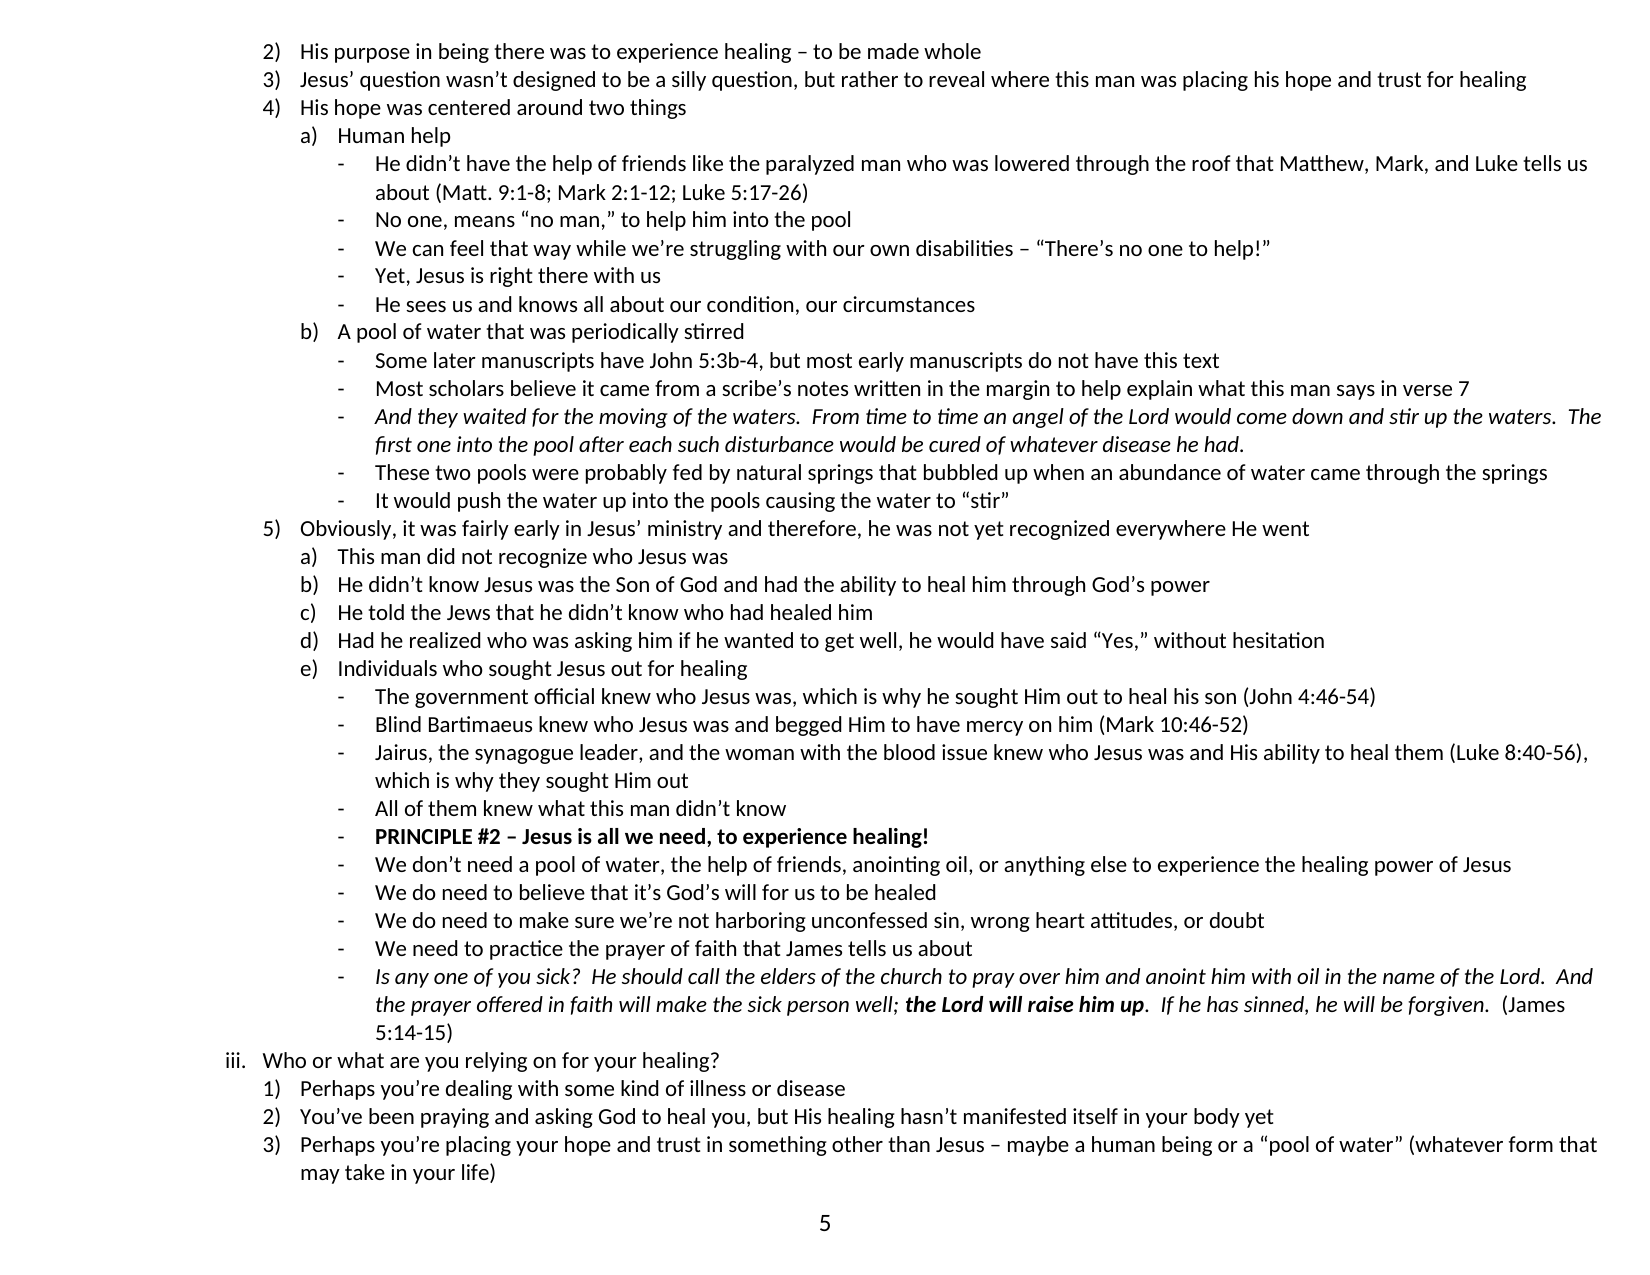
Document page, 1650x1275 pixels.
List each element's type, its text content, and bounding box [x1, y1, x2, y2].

list We do need to make sure we’re not harboring unconfessed sin, wrong heart attitudes, or doubt [337, 906, 1612, 934]
list Blind Bartimaeus knew who Jesus was and begged Him to have mercy on him (Mark 10:46-52) [337, 710, 1612, 738]
list It would push the water up into the pools causing the water to “stir” [337, 486, 1612, 514]
list PRINCIPLE #2 – Jesus is all we need, to experience healing! [337, 822, 1612, 850]
list This man did not recognize who Jesus was [300, 542, 1612, 570]
list Is any one of you sick? He should call the elders of the church to pray over him and anoint him with oil in the name of the Lord. And the prayer offered in faith will make the sick person well; the Lord will raise him up. If he has sinned, he will be forgiven. (James 5:14-15) [337, 962, 1612, 1046]
list Perhaps you’re dealing with some kind of illness or disease [262, 1074, 1612, 1102]
list Yet, Jesus is right there with us [337, 262, 1612, 290]
list His purpose in being there was to experience healing – to be made whole [262, 37, 1612, 66]
list You’ve been praying and asking God to heal you, but His healing hasn’t manifested itself in your body yet [262, 1102, 1612, 1130]
list Human help [300, 122, 1612, 149]
list Individuals who sought Jesus out for healing [300, 654, 1612, 682]
list The government official knew who Jesus was, which is why he sought Him out to heal his son (John 4:46-54) [337, 682, 1612, 710]
list These two pools were probably fed by natural springs that bubbled up when an abundance of water came through the springs [337, 458, 1612, 486]
list Obviously, it was fairly early in Jesus’ ministry and therefore, he was not yet recognized everywhere He went [262, 514, 1612, 542]
list A pool of water that was periodically stirred [300, 318, 1612, 346]
list All of them knew what this man didn’t know [337, 794, 1612, 822]
list No one, means “no man,” to help him into the pool [337, 206, 1612, 234]
list We need to practice the prayer of faith that James tells us about [337, 934, 1612, 962]
list He didn’t have the help of friends like the paralyzed man who was lowered through the roof that Matthew, Mark, and Luke tells us about (Matt. 9:1-8; Mark 2:1-12; Luke 5:17-26) [337, 149, 1612, 206]
list Most scholars believe it came from a scribe’s notes written in the margin to help explain what this man says in verse 7 [337, 374, 1612, 402]
list We can feel that way while we’re struggling with our own disabilities – “There’s no one to help!” [337, 234, 1612, 262]
list And they waited for the moving of the waters. From time to time an angel of the Lord would come down and stir up the waters. The first one into the pool after each such disturbance would be cured of whatever disease he had. [337, 402, 1612, 458]
list He didn’t know Jesus was the Son of God and had the ability to heal him through God’s power [300, 570, 1612, 598]
list We do need to believe that it’s God’s will for us to be healed [337, 878, 1612, 906]
list Perhaps you’re placing your hope and trust in something other than Jesus – maybe a human being or a “pool of water” (whatever form that may take in your life) [262, 1130, 1612, 1186]
list Had he realized who was asking him if he wanted to get well, he would have said “Yes,” without hesitation [300, 626, 1612, 654]
list Jairus, the synagogue leader, and the woman with the blood issue knew who Jesus was and His ability to heal them (Luke 8:40-56), which is why they sought Him out [337, 738, 1612, 794]
list Some later manuscripts have John 5:3b-4, but most early manuscripts do not have this text [337, 346, 1612, 374]
list Jesus’ question wasn’t designed to be a silly question, but rather to reveal where this man was placing his hope and trust for healing [262, 66, 1612, 93]
list He sees us and knows all about our condition, our circumstances [337, 290, 1612, 318]
list His hope was centered around two things [262, 93, 1612, 122]
list We don’t need a pool of water, the help of friends, anointing oil, or anything else to experience the healing power of Jesus [337, 850, 1612, 878]
list He told the Jews that he didn’t know who had healed him [300, 598, 1612, 626]
list Who or what are you relying on for your healing? [225, 1046, 1612, 1074]
